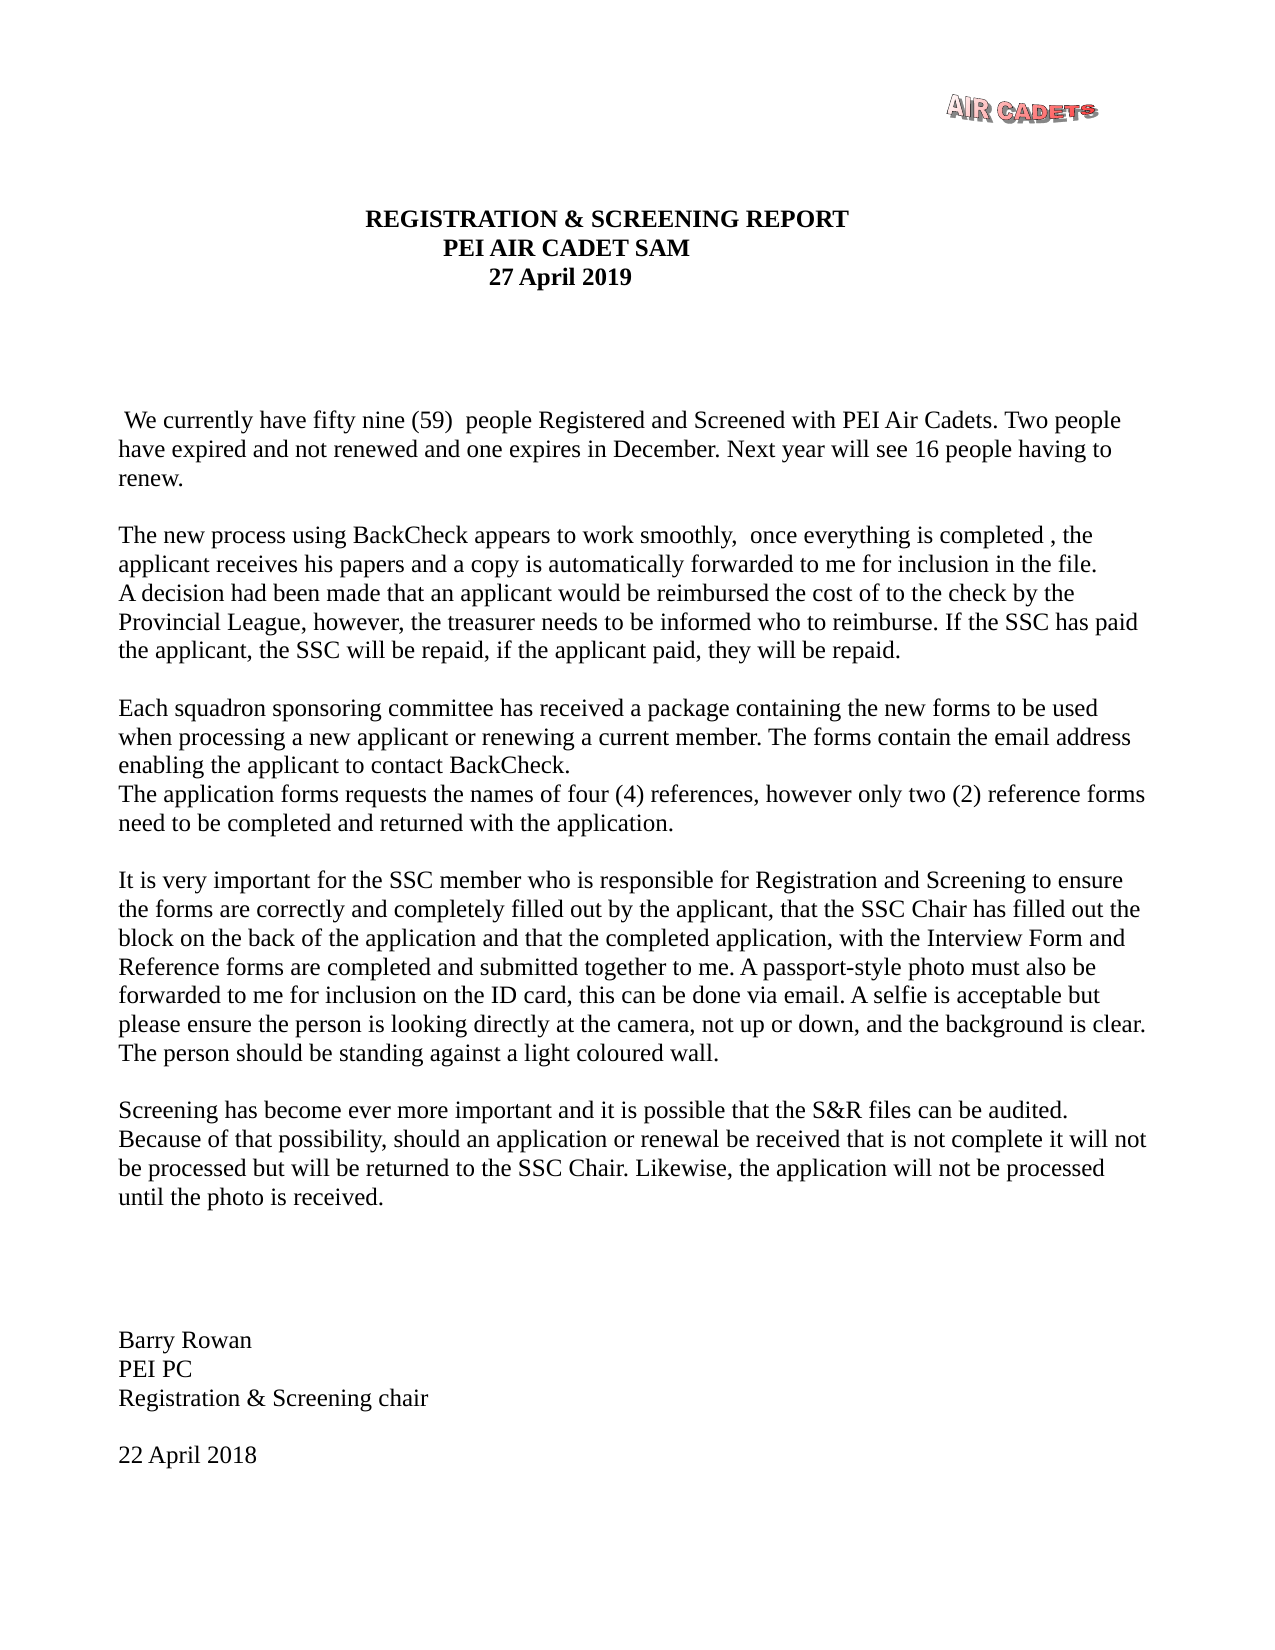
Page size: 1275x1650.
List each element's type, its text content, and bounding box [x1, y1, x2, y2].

text The new process using BackCheck appears to work smoothly, once everything is completed , the applicant receives his papers and a copy is automatically forwarded to me for inclusion in the file. [118, 521, 1157, 578]
text Registration & Screening chair [118, 1383, 1157, 1412]
text A decision had been made that an applicant would be reimbursed the cost of to the check by the Provincial League, however, the treasurer needs to be informed who to reimburse. If the SSC has paid the applicant, the SSC will be repaid, if the applicant paid, they will be repaid. [118, 578, 1157, 664]
text Barry Rowan [118, 1326, 1157, 1354]
text 27 April 2019 [118, 262, 884, 291]
text Screening has become ever more important and it is possible that the S&R files can be audited. Because of that possibility, should an application or renewal be received that is not complete it will not be processed but will be returned to the SSC Chair. Likewise, the application will not be processed until the photo is received. [118, 1096, 1157, 1211]
text [1145, 233, 1157, 262]
text 22 April 2018 [118, 1441, 1157, 1469]
text PEI PC [118, 1354, 1157, 1383]
text Each squadron sponsoring committee has received a package containing the new forms to be used when processing a new applicant or renewing a current member. The forms contain the email address enabling the applicant to contact BackCheck. [118, 693, 1157, 779]
text We currently have fifty nine (59) people Registered and Screened with PEI Air Cadets. Two people have expired and not renewed and one expires in December. Next year will see 16 people having to renew. [118, 406, 1157, 492]
text It is very important for the SSC member who is responsible for Registration and Screening to ensure the forms are correctly and completely filled out by the applicant, that the SSC Chair has filled out the block on the back of the application and that the completed application, with the Interview Form and Reference forms are completed and submitted together to me. A passport-style photo must also be forwarded to me for inclusion on the ID card, this can be done via email. A selfie is acceptable but please ensure the person is looking directly at the camera, not up or down, and the background is clear. The person should be standing against a light coloured wall. [118, 866, 1157, 1067]
text PEI AIR CADET SAM [118, 233, 884, 262]
text The application forms requests the names of four (4) references, however only two (2) reference forms need to be completed and returned with the application. [118, 779, 1157, 837]
text [1145, 262, 1157, 291]
text REGISTRATION & SCREENING REPORT [118, 204, 884, 233]
